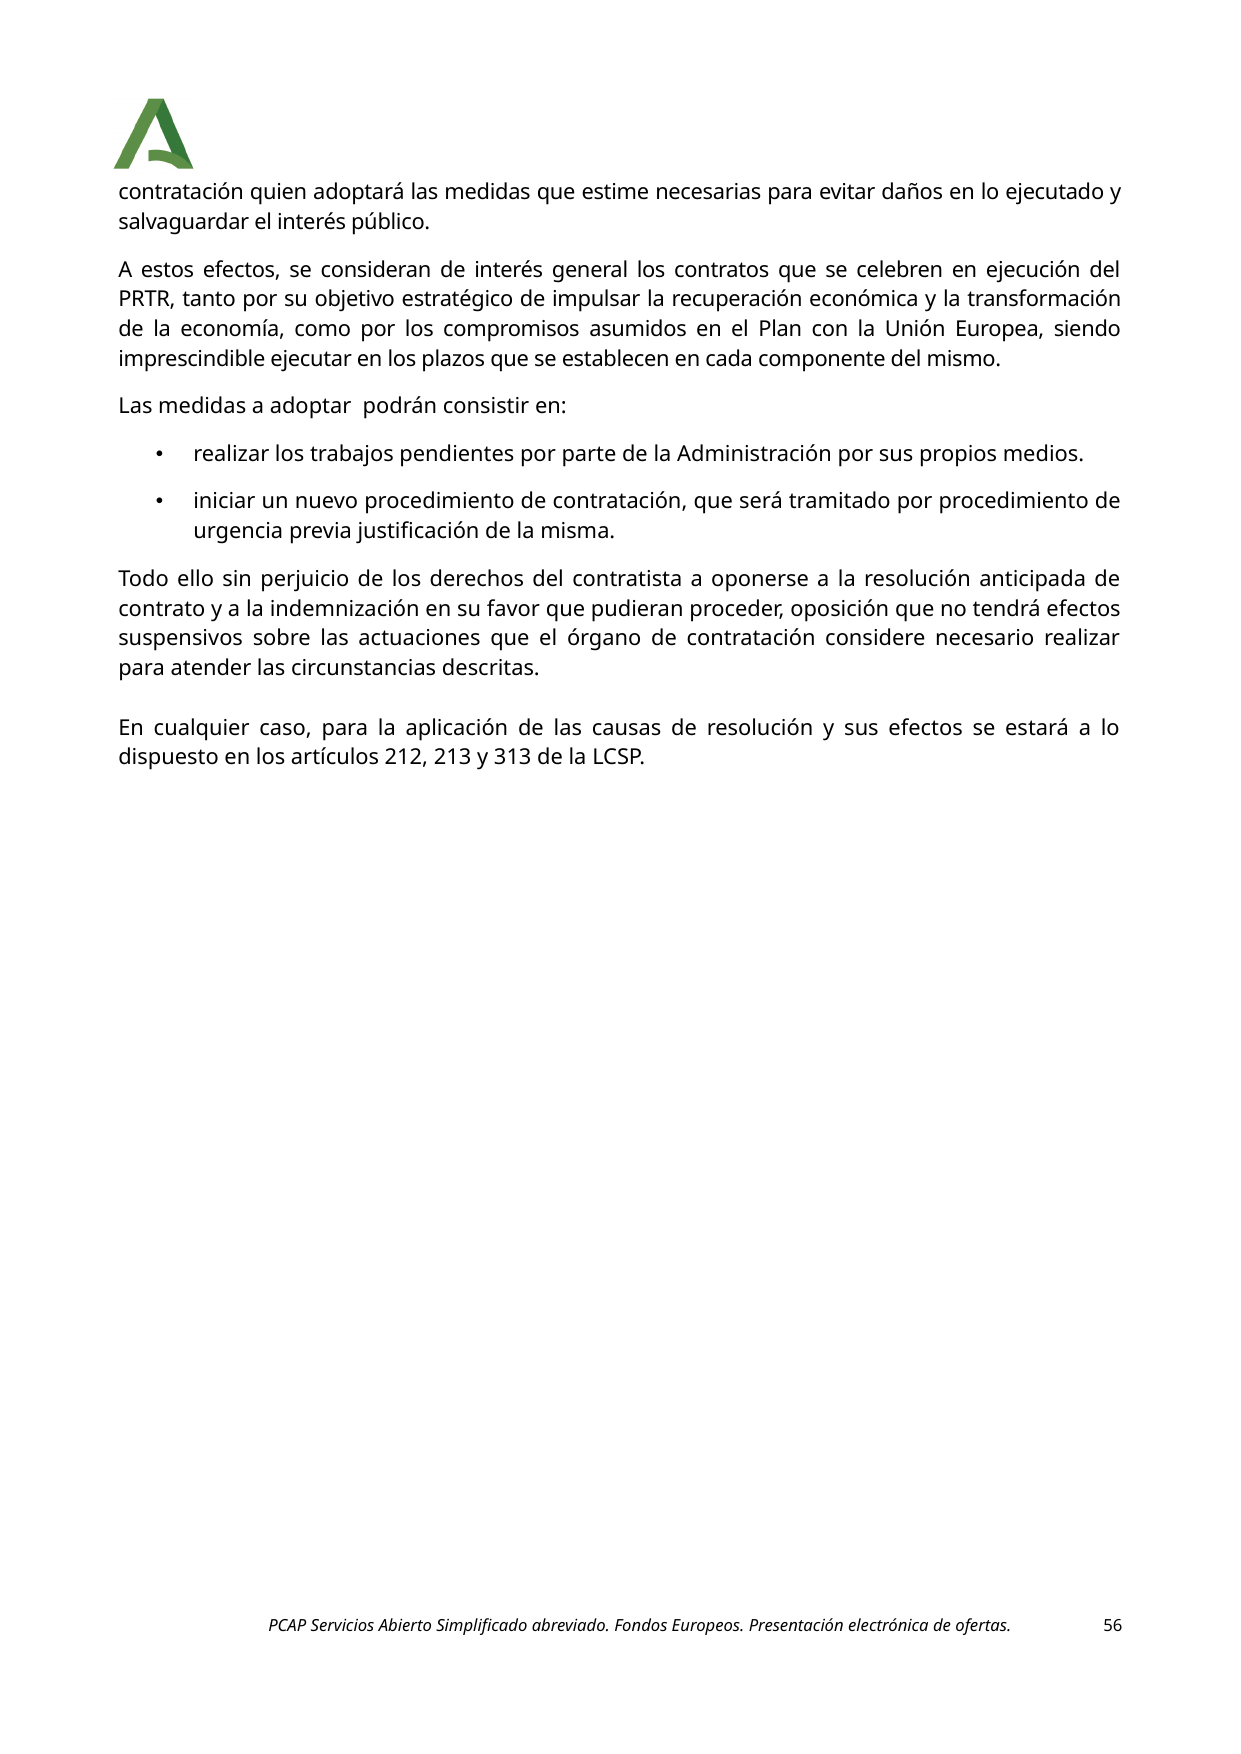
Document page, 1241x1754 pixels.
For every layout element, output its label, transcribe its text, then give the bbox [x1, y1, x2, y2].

picture [109, 94, 198, 173]
text A estos efectos, se consideran de interés general los contratos que se celebren en ejecución del PRTR, tanto por su objetivo estratégico de impulsar la recuperación económica y la transformación de la economía, como por los compromisos asumidos en el Plan con la Unión Europea, siendo imprescindible ejecutar en los plazos que se establecen en cada componente del mismo. [118, 254, 1122, 373]
list Todo ello sin perjuicio de los derechos del contratista a oponerse a la resolución anticipada de contrato y a la indemnización en su favor que pudieran proceder, oposición que no tendrá efectos suspensivos sobre las actuaciones que el órgano de contratación considere necesario realizar para atender las circunstancias descritas. [118, 563, 1122, 682]
list iniciar un nuevo procedimiento de contratación, que será tramitado por procedimiento de urgencia previa justificación de la misma. [156, 486, 1122, 545]
text En cualquier caso, para la aplicación de las causas de resolución y sus efectos se estará a lo dispuesto en los artículos 212, 213 y 313 de la LCSP. [118, 711, 1122, 771]
text Las medidas a adoptar podrán consistir en: [118, 391, 1122, 420]
text contratación quien adoptará las medidas que estime necesarias para evitar daños en lo ejecutado y salvaguardar el interés público. [118, 176, 1122, 236]
list realizar los trabajos pendientes por parte de la Administración por sus propios medios. [156, 438, 1122, 468]
